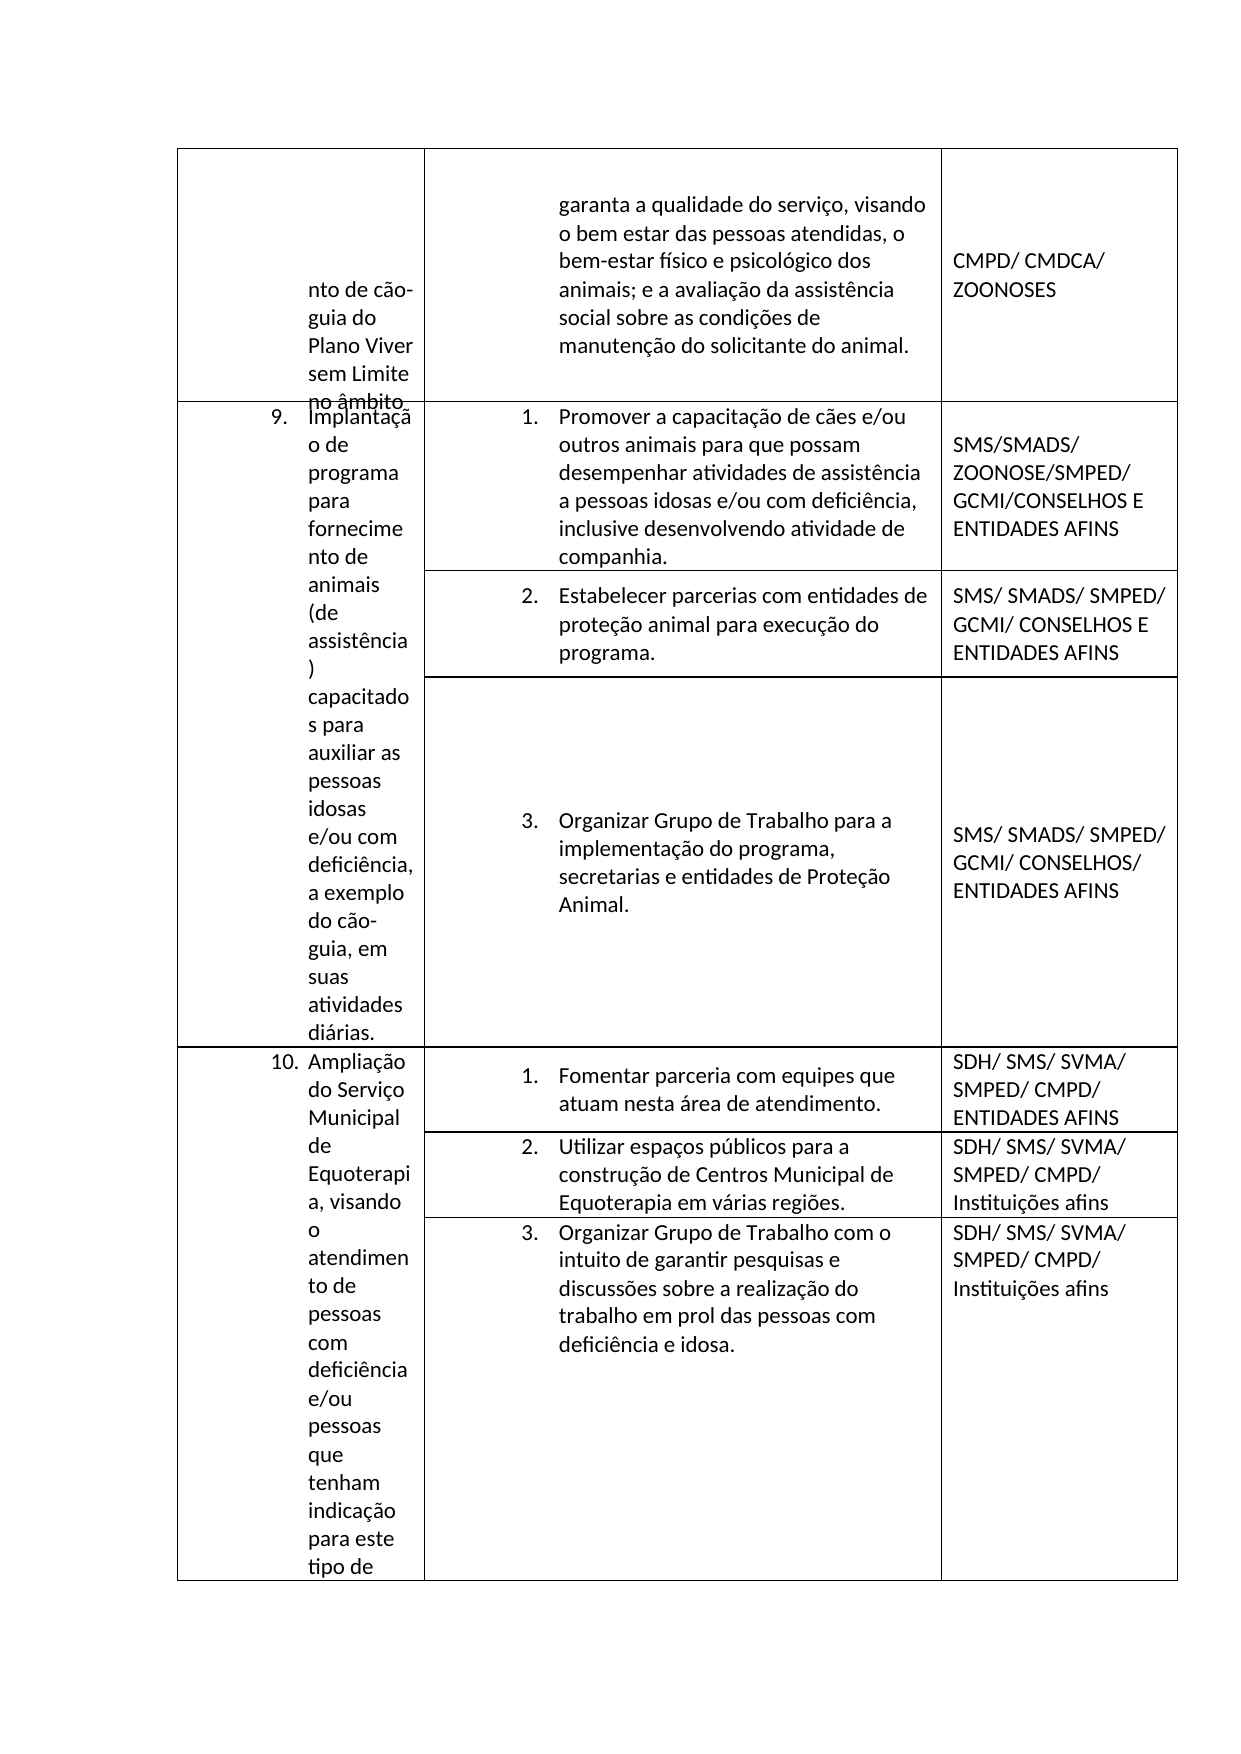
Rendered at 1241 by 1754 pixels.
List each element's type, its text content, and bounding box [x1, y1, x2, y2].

table_cell SDH/ SMS/ SVMA/ SMPED/ CMPD/ Instituições afins [942, 1133, 1177, 1217]
table_cell SMS/ SMADS/ SMPED/ GCMI/ CONSELHOS/ ENTIDADES AFINS [942, 678, 1177, 1046]
table_cell CMPD/ CMDCA/ ZOONOSES [942, 149, 1177, 401]
table_cell Fomentar parceria com equipes que atuam nesta área de atendimento. [425, 1048, 941, 1131]
table_cell SDH/ SMS/ SVMA/ SMPED/ CMPD/ Instituições afins [942, 1218, 1177, 1580]
table_cell Organizar Grupo de Trabalho para a implementação do programa, secretarias e entidades de Proteção Animal. [425, 678, 941, 1046]
table_cell SDH/ SMS/ SVMA/ SMPED/ CMPD/ ENTIDADES AFINS [942, 1048, 1177, 1131]
table_cell Estabelecer parcerias com entidades de proteção animal para execução do programa. [425, 571, 941, 676]
table_cell Organizar Grupo de Trabalho com o intuito de garantir pesquisas e discussões sobre a realização do trabalho em prol das pessoas com deficiência e idosa. [425, 1218, 941, 1580]
table_cell Ampliação do Serviço Municipal de Equoterapia, visando o atendimento de pessoas com deficiência e/ou pessoas que tenham indicação para este tipo de serviço. [178, 1048, 424, 1580]
table_cell Implantação de programa para fornecimento de animais (de assistência) capacitados para auxiliar as pessoas idosas e/ou com deficiência, a exemplo do cão-guia, em suas atividades diárias. [178, 402, 424, 1046]
table_cell SMS/SMADS/ZOONOSE/SMPED/GCMI/CONSELHOS E ENTIDADES AFINS [942, 402, 1177, 570]
table_cell Utilizar espaços públicos para a construção de Centros Municipal de Equoterapia em várias regiões. [425, 1133, 941, 1217]
table_cell Ampliação do programa de adestramento e fornecimento de cão-guia do Plano Viver sem Limite no âmbito municipal, bem como nas demais esferas [178, 149, 424, 401]
table_cell garanta a qualidade do serviço, visando o bem estar das pessoas atendidas, o bem-estar físico e psicológico dos animais; e a avaliação da assistência social sobre as condições de manutenção do solicitante do animal. [425, 149, 941, 401]
table_cell SMS/ SMADS/ SMPED/ GCMI/ CONSELHOS E ENTIDADES AFINS [942, 571, 1177, 676]
table_cell Promover a capacitação de cães e/ou outros animais para que possam desempenhar atividades de assistência a pessoas idosas e/ou com deficiência, inclusive desenvolvendo atividade de companhia. [425, 402, 941, 570]
